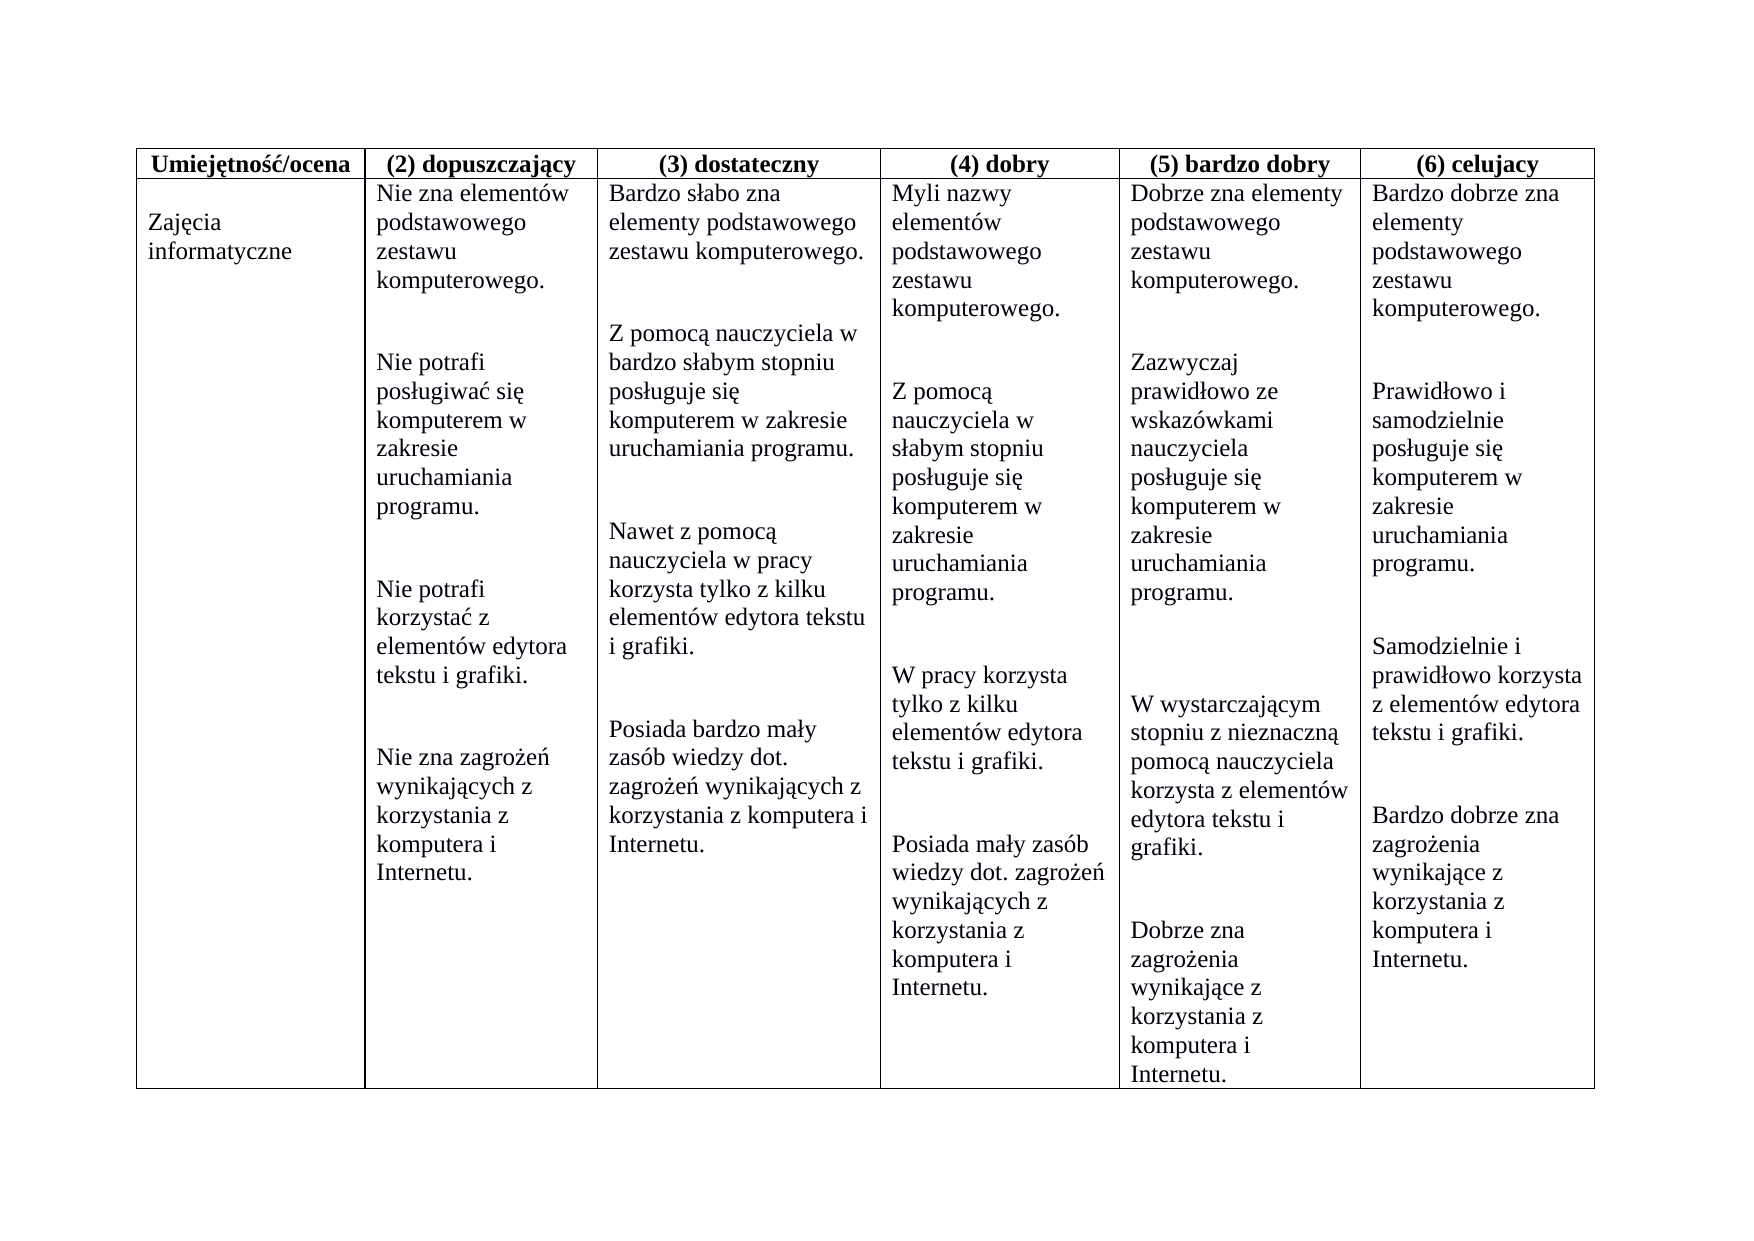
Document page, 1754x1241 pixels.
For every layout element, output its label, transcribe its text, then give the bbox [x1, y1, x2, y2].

table_cell Bardzo słabo zna elementy podstawowego zestawu komputerowego. Z pomocą nauczyciela w bardzo słabym stopniu posługuje się komputerem w zakresie uruchamiania programu. Nawet z pomocą nauczyciela w pracy korzysta tylko z kilku elementów edytora tekstu i grafiki. Posiada bardzo mały zasób wiedzy dot. zagrożeń wynikających z korzystania z komputera i Internetu. [598, 179, 880, 1087]
table_cell (5) bardzo dobry [1120, 149, 1360, 177]
table_cell (3) dostateczny [598, 149, 880, 177]
table_cell Bardzo dobrze zna elementy podstawowego zestawu komputerowego. Prawidłowo i samodzielnie posługuje się komputerem w zakresie uruchamiania programu. Samodzielnie i prawidłowo korzysta z elementów edytora tekstu i grafiki. Bardzo dobrze zna zagrożenia wynikające z korzystania z komputera i Internetu. [1361, 179, 1594, 1087]
table_cell Myli nazwy elementów podstawowego zestawu komputerowego. Z pomocą nauczyciela w słabym stopniu posługuje się komputerem w zakresie uruchamiania programu. W pracy korzysta tylko z kilku elementów edytora tekstu i grafiki. Posiada mały zasób wiedzy dot. zagrożeń wynikających z korzystania z komputera i Internetu. [881, 179, 1119, 1087]
table_cell Zajęcia informatyczne [137, 179, 364, 1087]
table_cell (4) dobry [881, 149, 1119, 177]
table_cell (2) dopuszczający [366, 149, 597, 177]
table_cell (6) celujacy [1361, 149, 1594, 177]
table_cell Nie zna elementów podstawowego zestawu komputerowego. Nie potrafi posługiwać się komputerem w zakresie uruchamiania programu. Nie potrafi korzystać z elementów edytora tekstu i grafiki. Nie zna zagrożeń wynikających z korzystania z komputera i Internetu. [366, 179, 597, 1087]
table_cell Dobrze zna elementy podstawowego zestawu komputerowego. Zazwyczaj prawidłowo ze wskazówkami nauczyciela posługuje się komputerem w zakresie uruchamiania programu. W wystarczającym stopniu z nieznaczną pomocą nauczyciela korzysta z elementów edytora tekstu i grafiki. Dobrze zna zagrożenia wynikające z korzystania z komputera i Internetu. [1120, 179, 1360, 1087]
table_cell Umiejętność/ocena [137, 149, 364, 177]
